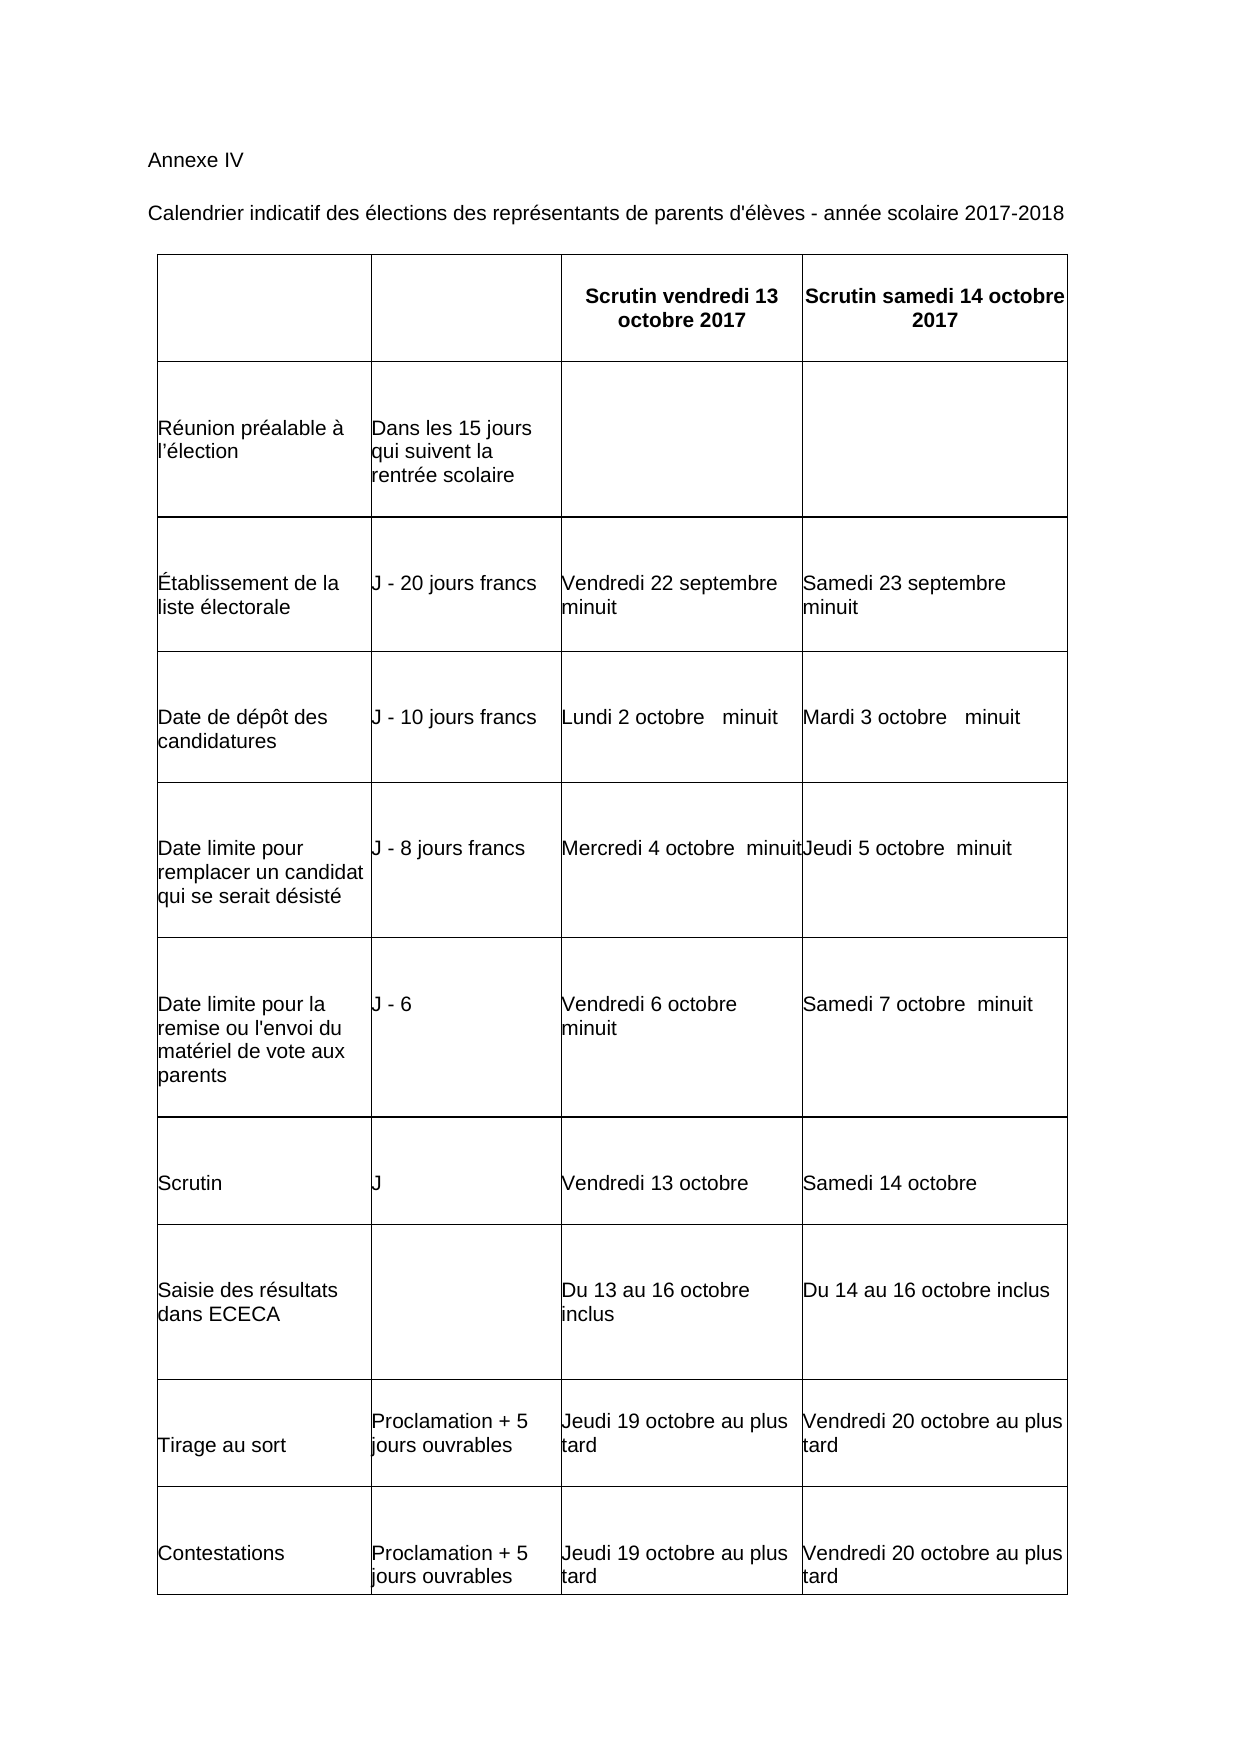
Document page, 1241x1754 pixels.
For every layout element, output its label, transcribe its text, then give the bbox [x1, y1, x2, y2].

table_cell Proclamation + 5 jours ouvrables [372, 1487, 561, 1593]
table_cell J [372, 1118, 561, 1224]
table_cell Samedi 23 septembre minuit [803, 518, 1067, 651]
table_cell Date limite pour remplacer un candidat qui se serait désisté [158, 783, 371, 937]
table_cell Jeudi 19 octobre au plus tard [562, 1487, 802, 1593]
table_cell Date de dépôt des candidatures [158, 652, 371, 782]
table_header Scrutin vendredi 13 octobre 2017 [562, 255, 802, 361]
table_cell J - 20 jours francs [372, 518, 561, 651]
table_cell Jeudi 19 octobre au plus tard [562, 1380, 802, 1486]
table_header Scrutin samedi 14 octobre 2017 [803, 255, 1067, 361]
table_cell Vendredi 20 octobre au plus tard [803, 1487, 1067, 1593]
table_header [158, 255, 371, 361]
table_header [372, 255, 561, 361]
table_cell Contestations [158, 1487, 371, 1593]
table_cell [562, 362, 802, 516]
table_cell Tirage au sort [158, 1380, 371, 1486]
table_cell Vendredi 20 octobre au plus tard [803, 1380, 1067, 1486]
table_cell Jeudi 5 octobre minuit [803, 783, 1067, 937]
table_cell Samedi 7 octobre minuit [803, 938, 1067, 1116]
text Annexe IV [148, 148, 1093, 172]
table_cell J - 10 jours francs [372, 652, 561, 782]
table_cell [803, 362, 1067, 516]
table_cell Vendredi 13 octobre [562, 1118, 802, 1224]
table_cell Lundi 2 octobre minuit [562, 652, 802, 782]
table_cell J - 6 [372, 938, 561, 1116]
table_cell Réunion préalable à l’élection [158, 362, 371, 516]
table_cell Mardi 3 octobre minuit [803, 652, 1067, 782]
table_cell Samedi 14 octobre [803, 1118, 1067, 1224]
text Calendrier indicatif des élections des représentants de parents d'élèves - année scolaire 2017-2018 [148, 201, 1093, 225]
table_cell Vendredi 22 septembre minuit [562, 518, 802, 651]
table_cell J - 8 jours francs [372, 783, 561, 937]
table_cell Vendredi 6 octobre minuit [562, 938, 802, 1116]
table_cell Du 14 au 16 octobre inclus [803, 1225, 1067, 1379]
table_cell Dans les 15 jours qui suivent la rentrée scolaire [372, 362, 561, 516]
table_cell Proclamation + 5 jours ouvrables [372, 1380, 561, 1486]
table_cell [372, 1225, 561, 1379]
table_cell Saisie des résultats dans ECECA [158, 1225, 371, 1379]
table_cell Mercredi 4 octobre minuit [562, 783, 802, 937]
table_cell Date limite pour la remise ou l'envoi du matériel de vote aux parents [158, 938, 371, 1116]
table_cell Scrutin [158, 1118, 371, 1224]
table_cell Du 13 au 16 octobre inclus [562, 1225, 802, 1379]
table_cell Établissement de la liste électorale [158, 518, 371, 651]
